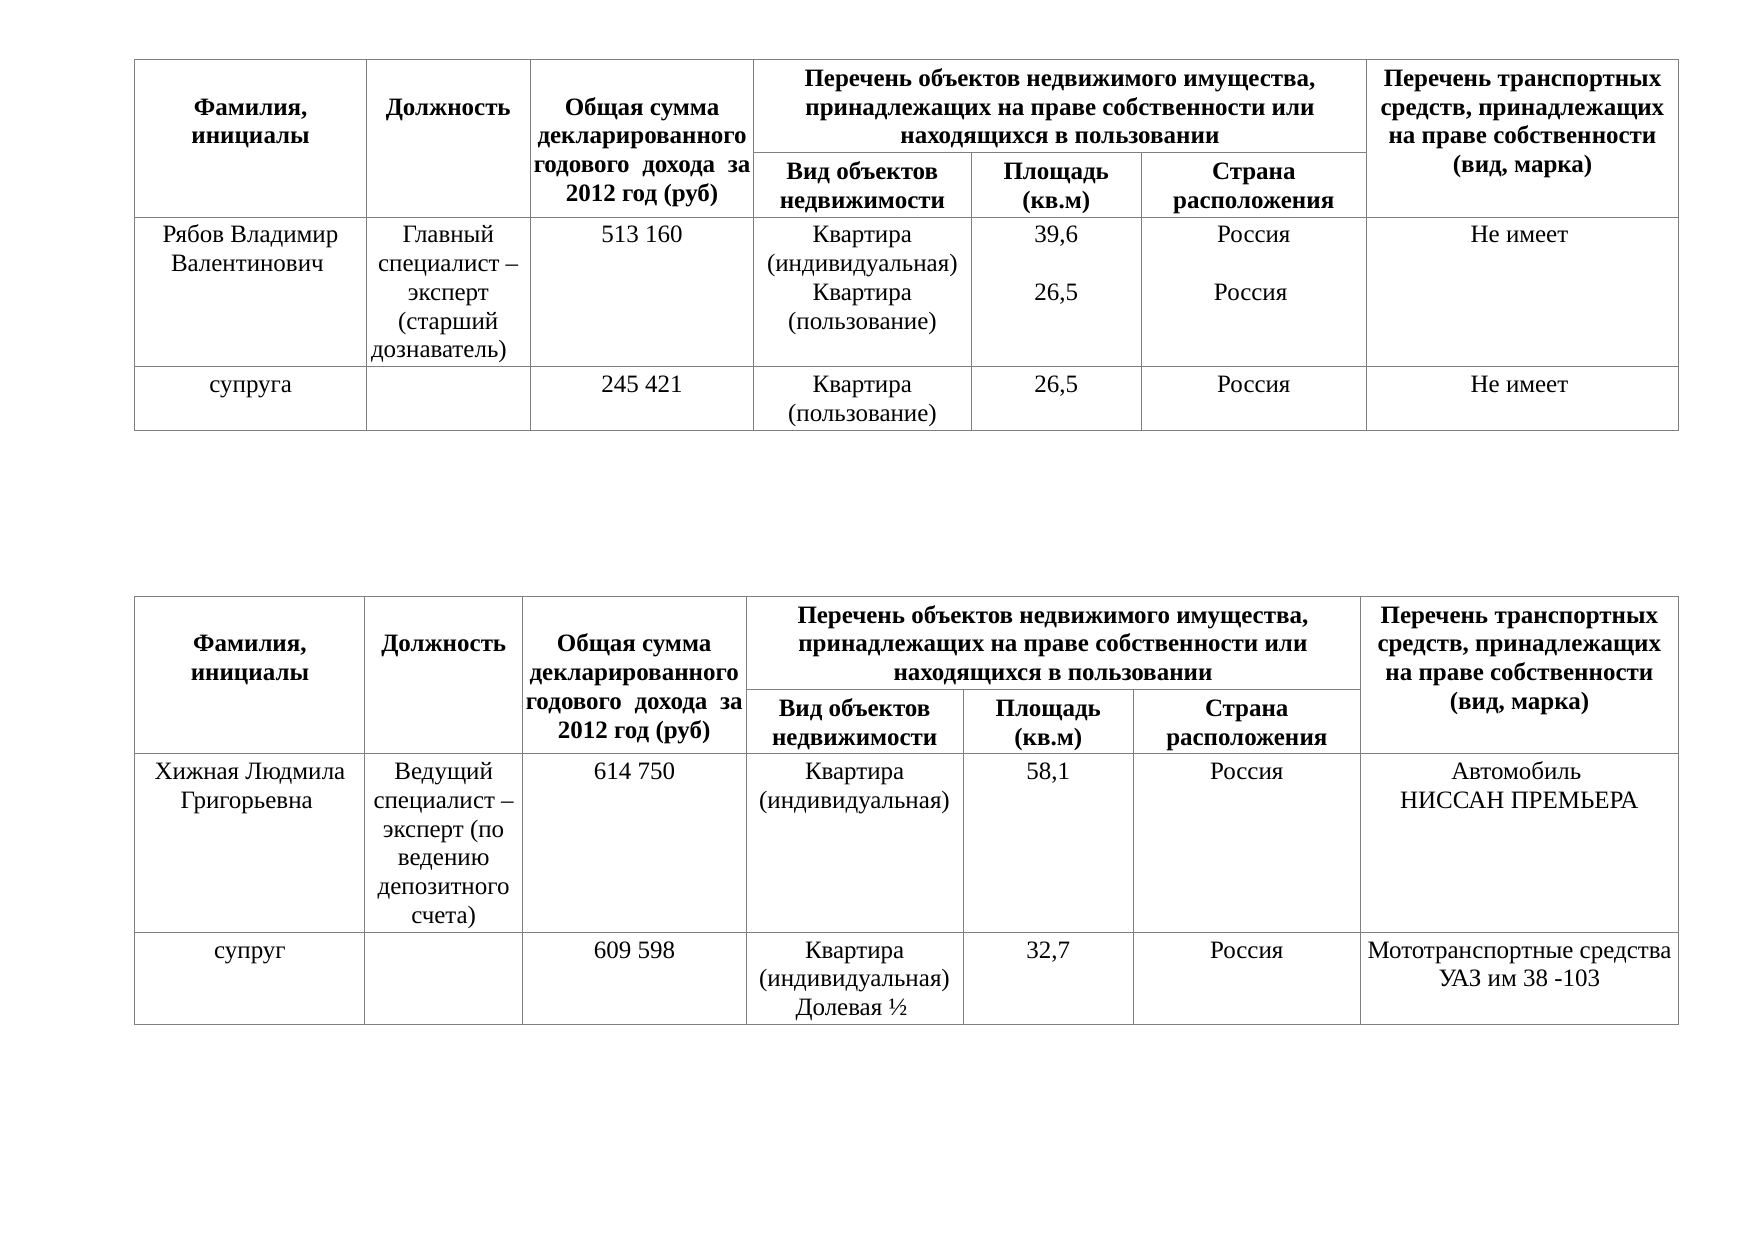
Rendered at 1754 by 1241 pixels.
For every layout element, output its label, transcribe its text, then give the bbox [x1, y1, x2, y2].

table_cell Россия [1134, 754, 1360, 932]
table_cell [367, 367, 530, 430]
table_cell Страна расположения [1142, 153, 1366, 217]
table_cell супруга [135, 367, 366, 430]
table_cell 513 160 [531, 218, 753, 366]
table_cell Не имеет [1367, 367, 1678, 430]
table_header Перечень объектов недвижимого имущества, принадлежащих на праве собственности или находящихся в пользовании [747, 597, 1360, 689]
table_cell Не имеет [1367, 218, 1678, 366]
table_cell Автомобиль НИССАН ПРЕМЬЕРА [1361, 754, 1678, 932]
table_cell Россия Россия [1142, 218, 1366, 366]
table_cell супруг [135, 933, 364, 1024]
table_cell Главный специалист – эксперт (старший дознаватель) [367, 218, 530, 366]
table_cell 614 750 [523, 754, 746, 932]
table_header Фамилия, инициалы [135, 60, 366, 217]
table_header Перечень объектов недвижимого имущества, принадлежащих на праве собственности или находящихся в пользовании [754, 60, 1366, 152]
table_header Перечень транспортных средств, принадлежащих на праве собственности (вид, марка) [1367, 60, 1678, 217]
table_cell Мототранспортные средства УАЗ им 38 -103 [1361, 933, 1678, 1024]
table_header Перечень транспортных средств, принадлежащих на праве собственности (вид, марка) [1361, 597, 1678, 753]
table_header Должность [367, 60, 530, 217]
table_cell Квартира (пользование) [754, 367, 971, 430]
table_cell Квартира (индивидуальная) [747, 754, 963, 932]
table_cell Вид объектов недвижимости [754, 153, 971, 217]
table_cell Ведущий специалист – эксперт (по ведению депозитного счета) [365, 754, 522, 932]
table_cell [365, 933, 522, 1024]
table_header Общая сумма декларированного годового дохода за 2012 год (руб) [531, 60, 753, 217]
table_cell 58,1 [964, 754, 1133, 932]
table_cell 245 421 [531, 367, 753, 430]
table_cell Страна расположения [1134, 690, 1360, 753]
table_cell Площадь (кв.м) [972, 153, 1141, 217]
table_cell Рябов Владимир Валентинович [135, 218, 366, 366]
table_cell 39,6 26,5 [972, 218, 1141, 366]
table_cell Россия [1142, 367, 1366, 430]
table_cell Квартира (индивидуальная) Долевая ½ [747, 933, 963, 1024]
table_cell 32,7 [964, 933, 1133, 1024]
table_cell Площадь (кв.м) [964, 690, 1133, 753]
table_cell 26,5 [972, 367, 1141, 430]
table_cell Вид объектов недвижимости [747, 690, 963, 753]
table_cell Россия [1134, 933, 1360, 1024]
table_cell 609 598 [523, 933, 746, 1024]
table_header Общая сумма декларированного годового дохода за 2012 год (руб) [523, 597, 746, 753]
table_header Должность [365, 597, 522, 753]
table_cell Квартира (индивидуальная) Квартира (пользование) [754, 218, 971, 366]
table_header Фамилия, инициалы [135, 597, 364, 753]
table_cell Хижная Людмила Григорьевна [135, 754, 364, 932]
